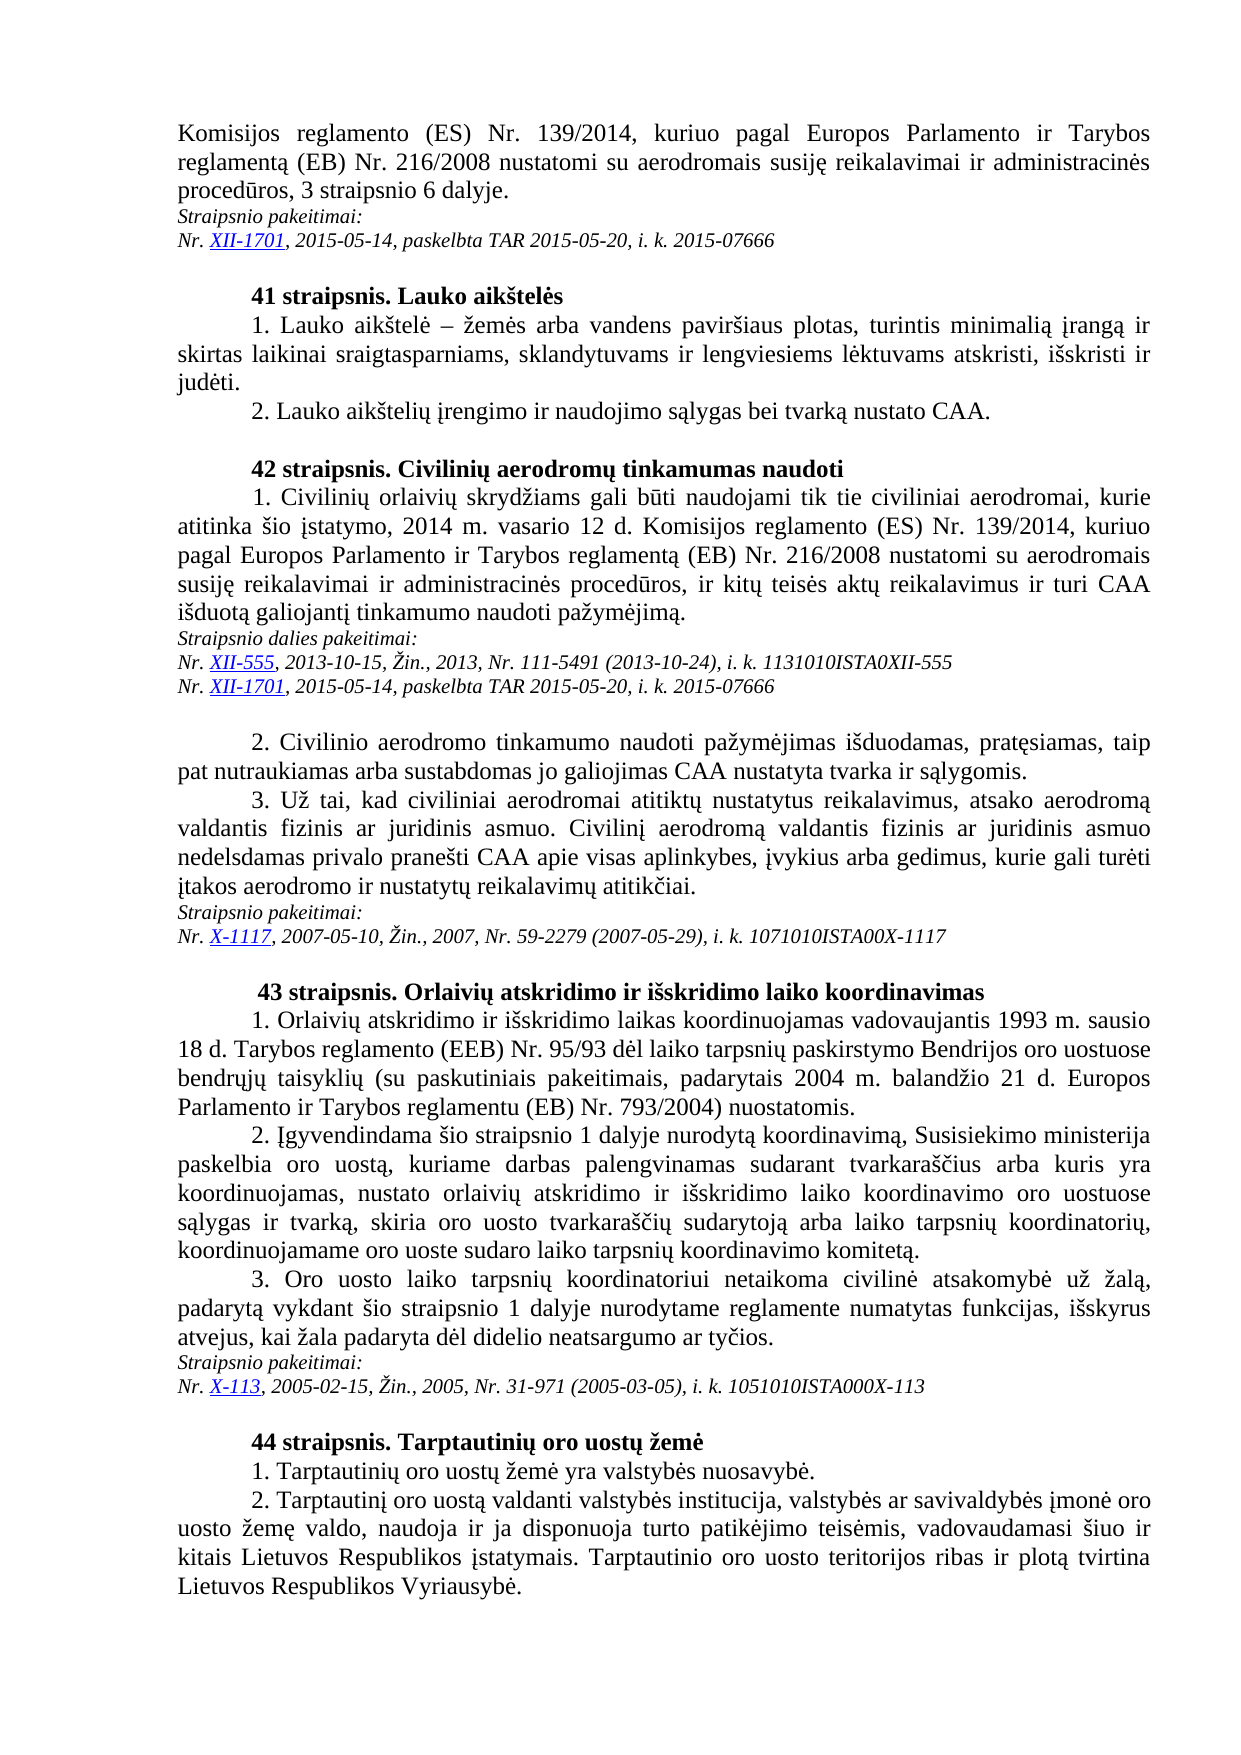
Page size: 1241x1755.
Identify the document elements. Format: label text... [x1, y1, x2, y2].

text Nr. X-1117, 2007-05-10, Žin., 2007, Nr. 59-2279 (2007-05-29), i. k. 1071010ISTA00X-1117 [177, 924, 1152, 948]
text 3. Už tai, kad civiliniai aerodromai atitiktų nustatytus reikalavimus, atsako aerodromą valdantis fizinis ar juridinis asmuo. Civilinį aerodromą valdantis fizinis ar juridinis asmuo nedelsdamas privalo pranešti CAA apie visas aplinkybes, įvykius arba gedimus, kurie gali turėti įtakos aerodromo ir nustatytų reikalavimų atitikčiai. [177, 785, 1152, 900]
text 3. Oro uosto laiko tarpsnių koordinatoriui netaikoma civilinė atsakomybė už žalą, padarytą vykdant šio straipsnio 1 dalyje nurodytame reglamente numatytas funkcijas, išskyrus atvejus, kai žala padaryta dėl didelio neatsargumo ar tyčios. [177, 1264, 1152, 1350]
text 2. Civilinio aerodromo tinkamumo naudoti pažymėjimas išduodamas, pratęsiamas, taip pat nutraukiamas arba sustabdomas jo galiojimas CAA nustatyta tvarka ir sąlygomis. [177, 727, 1152, 785]
text 2. Tarptautinį oro uostą valdanti valstybės institucija, valstybės ar savivaldybės įmonė oro uosto žemę valdo, naudoja ir ja disponuoja turto patikėjimo teisėmis, vadovaudamasi šiuo ir kitais Lietuvos Respublikos įstatymais. Tarptautinio oro uosto teritorijos ribas ir plotą tvirtina Lietuvos Respublikos Vyriausybė. [177, 1485, 1152, 1600]
text 43 straipsnis. Orlaivių atskridimo ir išskridimo laiko koordinavimas [177, 977, 1152, 1005]
text 1. Orlaivių atskridimo ir išskridimo laikas koordinuojamas vadovaujantis 1993 m. sausio 18 d. Tarybos reglamento (EEB) Nr. 95/93 dėl laiko tarpsnių paskirstymo Bendrijos oro uostuose bendrųjų taisyklių (su paskutiniais pakeitimais, padarytais 2004 m. balandžio 21 d. Europos Parlamento ir Tarybos reglamentu (EB) Nr. 793/2004) nuostatomis. [177, 1005, 1152, 1120]
text Nr. X-113, 2005-02-15, Žin., 2005, Nr. 31-971 (2005-03-05), i. k. 1051010ISTA000X-113 [177, 1374, 1152, 1398]
text Straipsnio dalies pakeitimai: [177, 626, 1152, 650]
text Straipsnio pakeitimai: [177, 1350, 1152, 1374]
text 41 straipsnis. Lauko aikštelės [177, 281, 1152, 310]
text Straipsnio pakeitimai: [177, 900, 1152, 924]
text 1. Civilinių orlaivių skrydžiams gali būti naudojami tik tie civiliniai aerodromai, kurie atitinka šio įstatymo, 2014 m. vasario 12 d. Komisijos reglamento (ES) Nr. 139/2014, kuriuo pagal Europos Parlamento ir Tarybos reglamentą (EB) Nr. 216/2008 nustatomi su aerodromais susiję reikalavimai ir administracinės procedūros, ir kitų teisės aktų reikalavimus ir turi CAA išduotą galiojantį tinkamumo naudoti pažymėjimą. [177, 482, 1152, 626]
text Nr. XII-1701, 2015-05-14, paskelbta TAR 2015-05-20, i. k. 2015-07666 [177, 228, 1152, 252]
text Straipsnio pakeitimai: [177, 204, 1152, 228]
text 2. Lauko aikštelių įrengimo ir naudojimo sąlygas bei tvarką nustato CAA. [177, 396, 1152, 425]
text 44 straipsnis. Tarptautinių oro uostų žemė [177, 1427, 1152, 1456]
text Nr. XII-1701, 2015-05-14, paskelbta TAR 2015-05-20, i. k. 2015-07666 [177, 674, 1152, 698]
text 1. Tarptautinių oro uostų žemė yra valstybės nuosavybė. [177, 1456, 1152, 1485]
text 2. Įgyvendindama šio straipsnio 1 dalyje nurodytą koordinavimą, Susisiekimo ministerija paskelbia oro uostą, kuriame darbas palengvinamas sudarant tvarkaraščius arba kuris yra koordinuojamas, nustato orlaivių atskridimo ir išskridimo laiko koordinavimo oro uostuose sąlygas ir tvarką, skiria oro uosto tvarkaraščių sudarytoją arba laiko tarpsnių koordinatorių, koordinuojamame oro uoste sudaro laiko tarpsnių koordinavimo komitetą. [177, 1120, 1152, 1264]
text Nr. XII-555, 2013-10-15, Žin., 2013, Nr. 111-5491 (2013-10-24), i. k. 1131010ISTA0XII-555 [177, 650, 1152, 674]
text 1. Lauko aikštelė – žemės arba vandens paviršiaus plotas, turintis minimalią įrangą ir skirtas laikinai sraigtasparniams, sklandytuvams ir lengviesiems lėktuvams atskristi, išskristi ir judėti. [177, 310, 1152, 396]
text Komisijos reglamento (ES) Nr. 139/2014, kuriuo pagal Europos Parlamento ir Tarybos reglamentą (EB) Nr. 216/2008 nustatomi su aerodromais susiję reikalavimai ir administracinės procedūros, 3 straipsnio 6 dalyje. [177, 118, 1152, 204]
text 42 straipsnis. Civilinių aerodromų tinkamumas naudoti [177, 454, 1152, 482]
